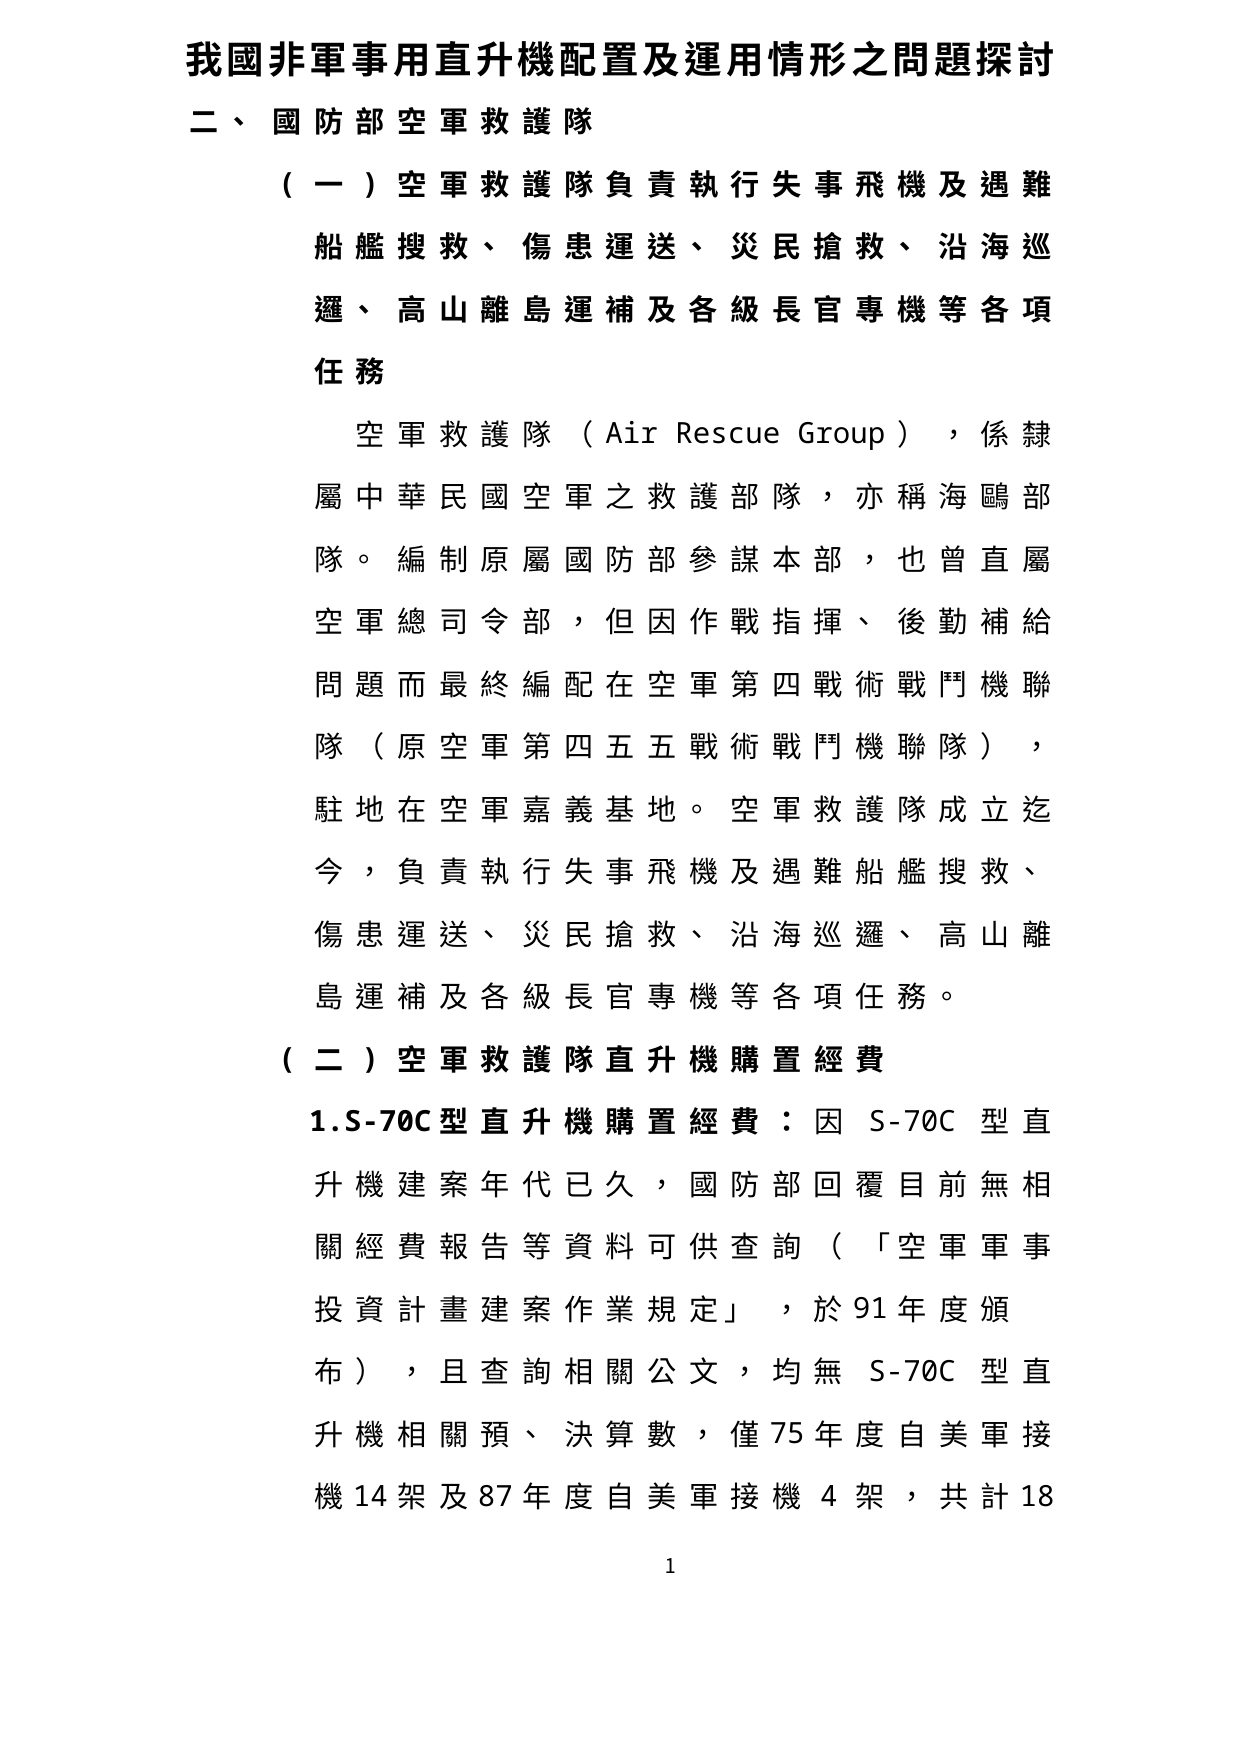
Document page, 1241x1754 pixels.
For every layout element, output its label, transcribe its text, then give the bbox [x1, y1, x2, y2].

text (二)空軍救護隊直升機購置經費 [242, 1016, 1058, 1078]
text 空軍救護隊（Air Rescue Group），係隸屬中華民國空軍之救護部隊，亦稱海鷗部隊。編制原屬國防部參謀本部，也曾直屬空軍總司令部，但因作戰指揮、後勤補給問題而最終編配在空軍第四戰術戰鬥機聯隊（原空軍第四五五戰術戰鬥機聯隊），駐地在空軍嘉義基地。空軍救護隊成立迄今，負責執行失事飛機及遇難船艦搜救、傷患運送、災民搶救、沿海巡邏、高山離島運補及各級長官專機等各項任務。 [271, 391, 1058, 1016]
text 1.S-70C型直升機購置經費：因S-70C型直升機建案年代已久，國防部回覆目前無相關經費報告等資料可供查詢（「空軍軍事投資計畫建案作業規定」，於91年度頒布），且查詢相關公文，均無S-70C型直升機相關預、決算數，僅75年度自美軍接機14架及87年度自美軍接機4架，共計18 [271, 1078, 1058, 1516]
text 我國非軍事用直升機配置及運用情形之問題探討 [183, 16, 1058, 78]
text (一)空軍救護隊負責執行失事飛機及遇難船艦搜救、傷患運送、災民搶救、沿海巡邏、高山離島運補及各級長官專機等各項任務 [242, 141, 1058, 391]
text 二、國防部空軍救護隊 [183, 78, 1058, 141]
